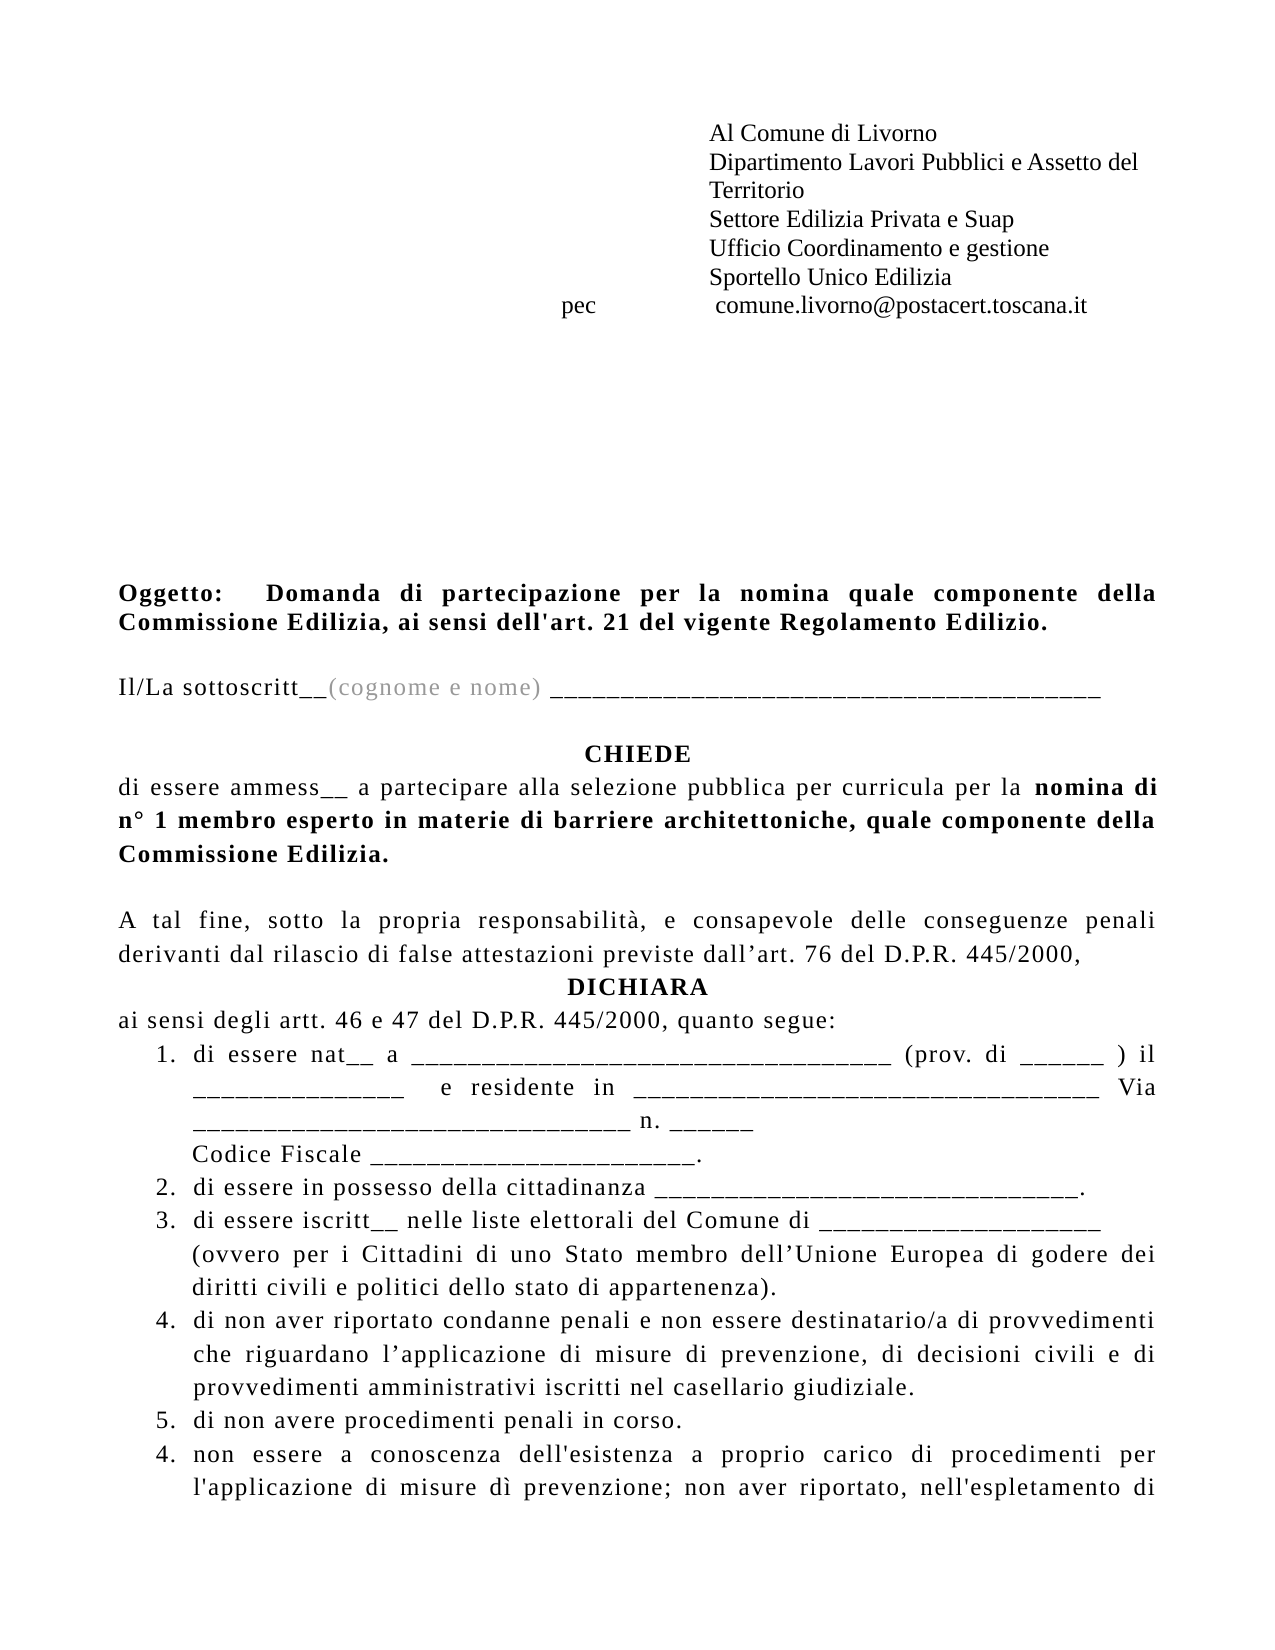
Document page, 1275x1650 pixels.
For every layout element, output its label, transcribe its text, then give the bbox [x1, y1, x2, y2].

list di essere in possesso della cittadinanza ______________________________. [156, 1169, 1157, 1202]
list di essere iscritt__ nelle liste elettorali del Comune di ____________________ [156, 1202, 1157, 1236]
text Codice Fiscale _______________________. [118, 1136, 1157, 1169]
text di essere ammess__ a partecipare alla selezione pubblica per curricula per la nomina di n° 1 membro esperto in materie di barriere architettoniche, quale componente della Commissione Edilizia. [118, 769, 1157, 869]
list di non aver riportato condanne penali e non essere destinatario/a di provvedimenti che riguardano l’applicazione di misure di prevenzione, di decisioni civili e di provvedimenti amministrativi iscritti nel casellario giudiziale. [156, 1302, 1157, 1402]
text pec comune.livorno@postacert.toscana.it [118, 291, 1157, 319]
text Oggetto: Domanda di partecipazione per la nomina quale componente della Commissione Edilizia, ai sensi dell'art. 21 del vigente Regolamento Edilizio. [118, 578, 1157, 636]
text Al Comune di Livorno [118, 118, 1157, 147]
text DICHIARA [118, 969, 1157, 1002]
text Ufficio Coordinamento e gestione [118, 233, 1157, 262]
text (ovvero per i Cittadini di uno Stato membro dell’Unione Europea di godere dei diritti civili e politici dello stato di appartenenza). [192, 1236, 1157, 1302]
list di essere nat__ a __________________________________ (prov. di ______ ) il _______________ e residente in _________________________________ Via _______________________________ n. ______ [156, 1036, 1157, 1136]
text Il/La sottoscritt__(cognome e nome) _______________________________________ [118, 669, 1157, 702]
text Dipartimento Lavori Pubblici e Assetto del [118, 147, 1157, 176]
text Settore Edilizia Privata e Suap [118, 204, 1157, 233]
text Territorio [118, 176, 1157, 204]
list non essere a conoscenza dell'esistenza a proprio carico di procedimenti per l'applicazione di misure dì prevenzione; non aver riportato, nell'espletamento di [156, 1436, 1157, 1502]
text CHIEDE [118, 736, 1157, 769]
list di non avere procedimenti penali in corso. [156, 1402, 1157, 1436]
text A tal fine, sotto la propria responsabilità, e consapevole delle conseguenze penali derivanti dal rilascio di false attestazioni previste dall’art. 76 del D.P.R. 445/2000, [118, 902, 1157, 969]
text ai sensi degli artt. 46 e 47 del D.P.R. 445/2000, quanto segue: [118, 1002, 1157, 1036]
text Sportello Unico Edilizia [118, 262, 1157, 291]
